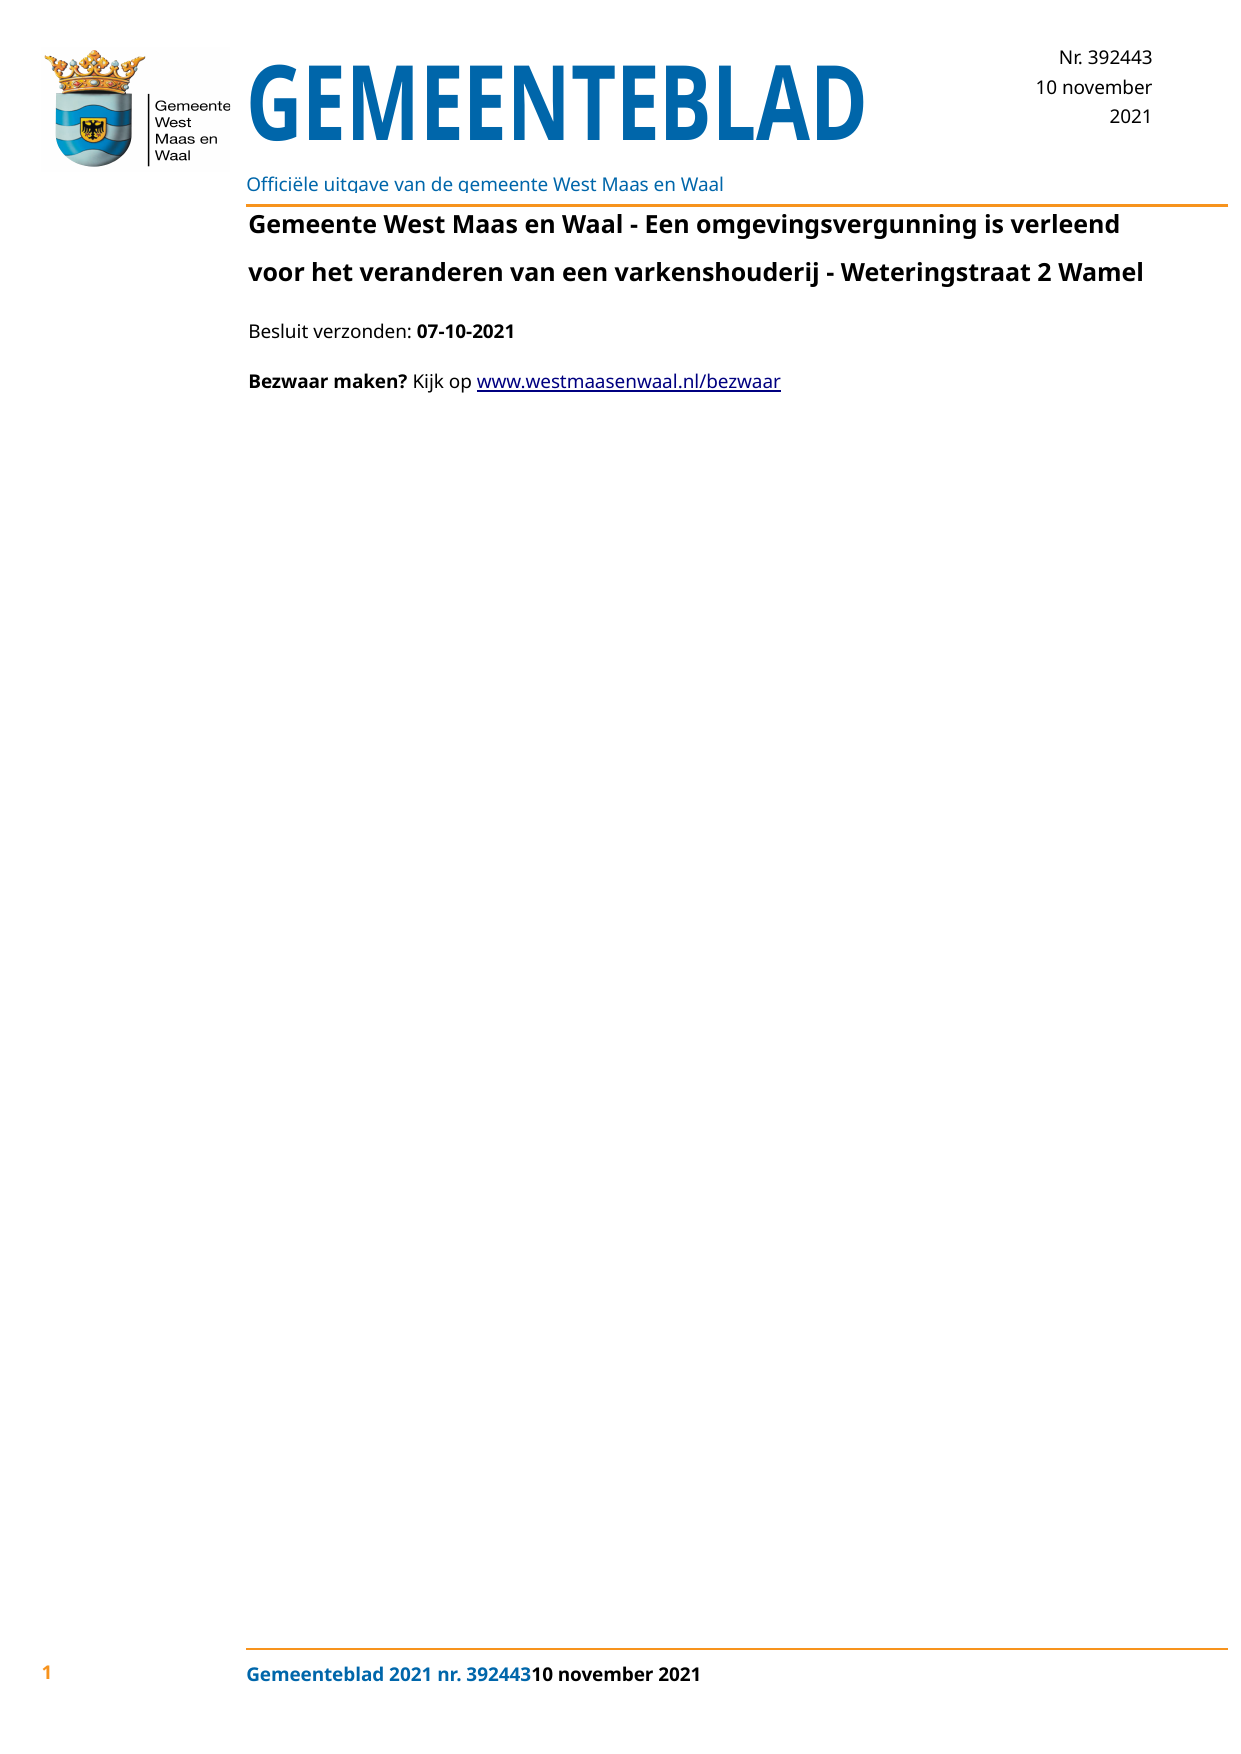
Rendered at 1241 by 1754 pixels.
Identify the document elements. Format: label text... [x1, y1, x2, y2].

text Gemeente West Maas en Waal - Een omgevingsvergunning is verleend voor het veranderen van een varkenshouderij - Weteringstraat 2 Wamel [248, 207, 1152, 288]
text Besluit verzonden: 07-10-2021 [248, 318, 1152, 344]
picture [41, 47, 231, 172]
text Bezwaar maken? Kijk op www.westmaasenwaal.nl/bezwaar [248, 368, 1152, 394]
